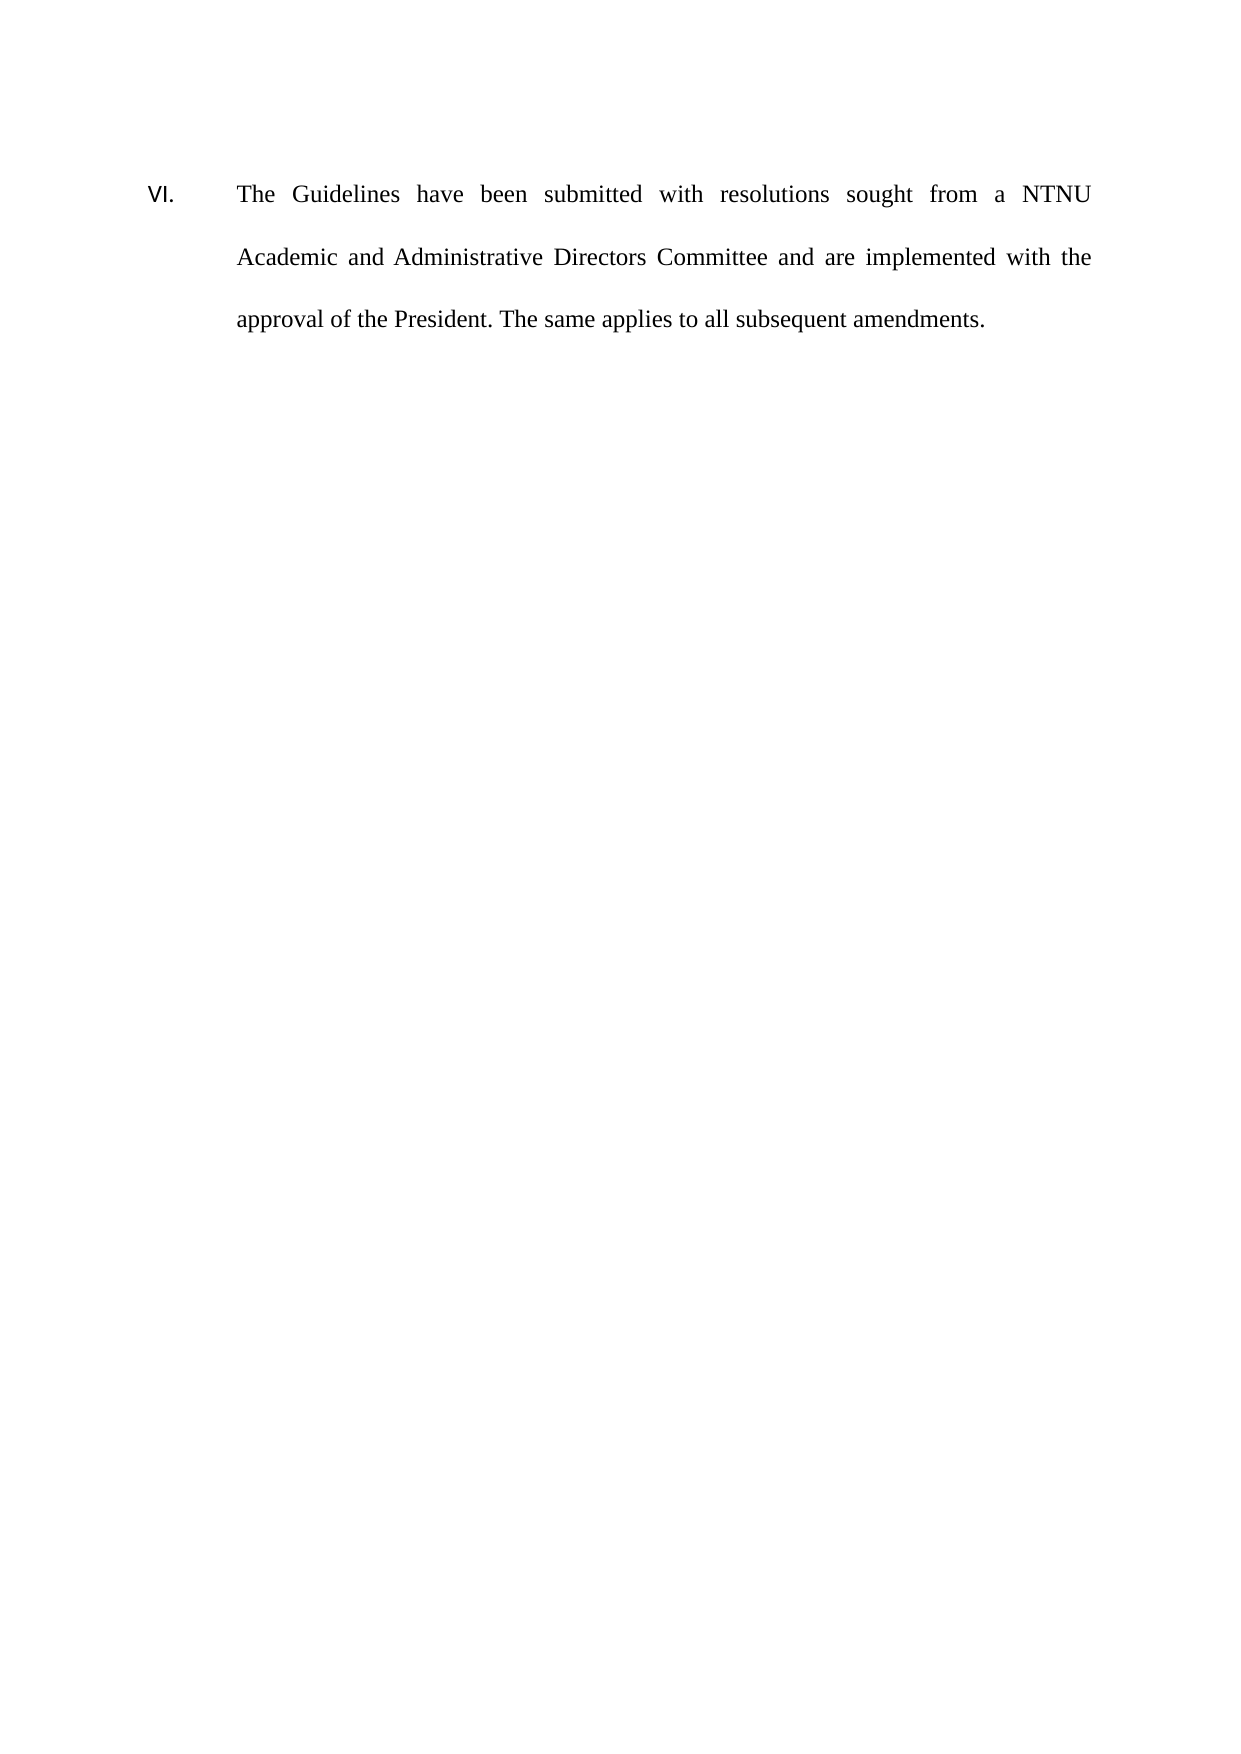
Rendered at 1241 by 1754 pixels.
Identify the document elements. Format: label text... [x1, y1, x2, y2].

list The Guidelines have been submitted with resolutions sought from a NTNU Academic and Administrative Directors Committee and are implemented with the approval of the President. The same applies to all subsequent amendments. [148, 152, 1092, 339]
